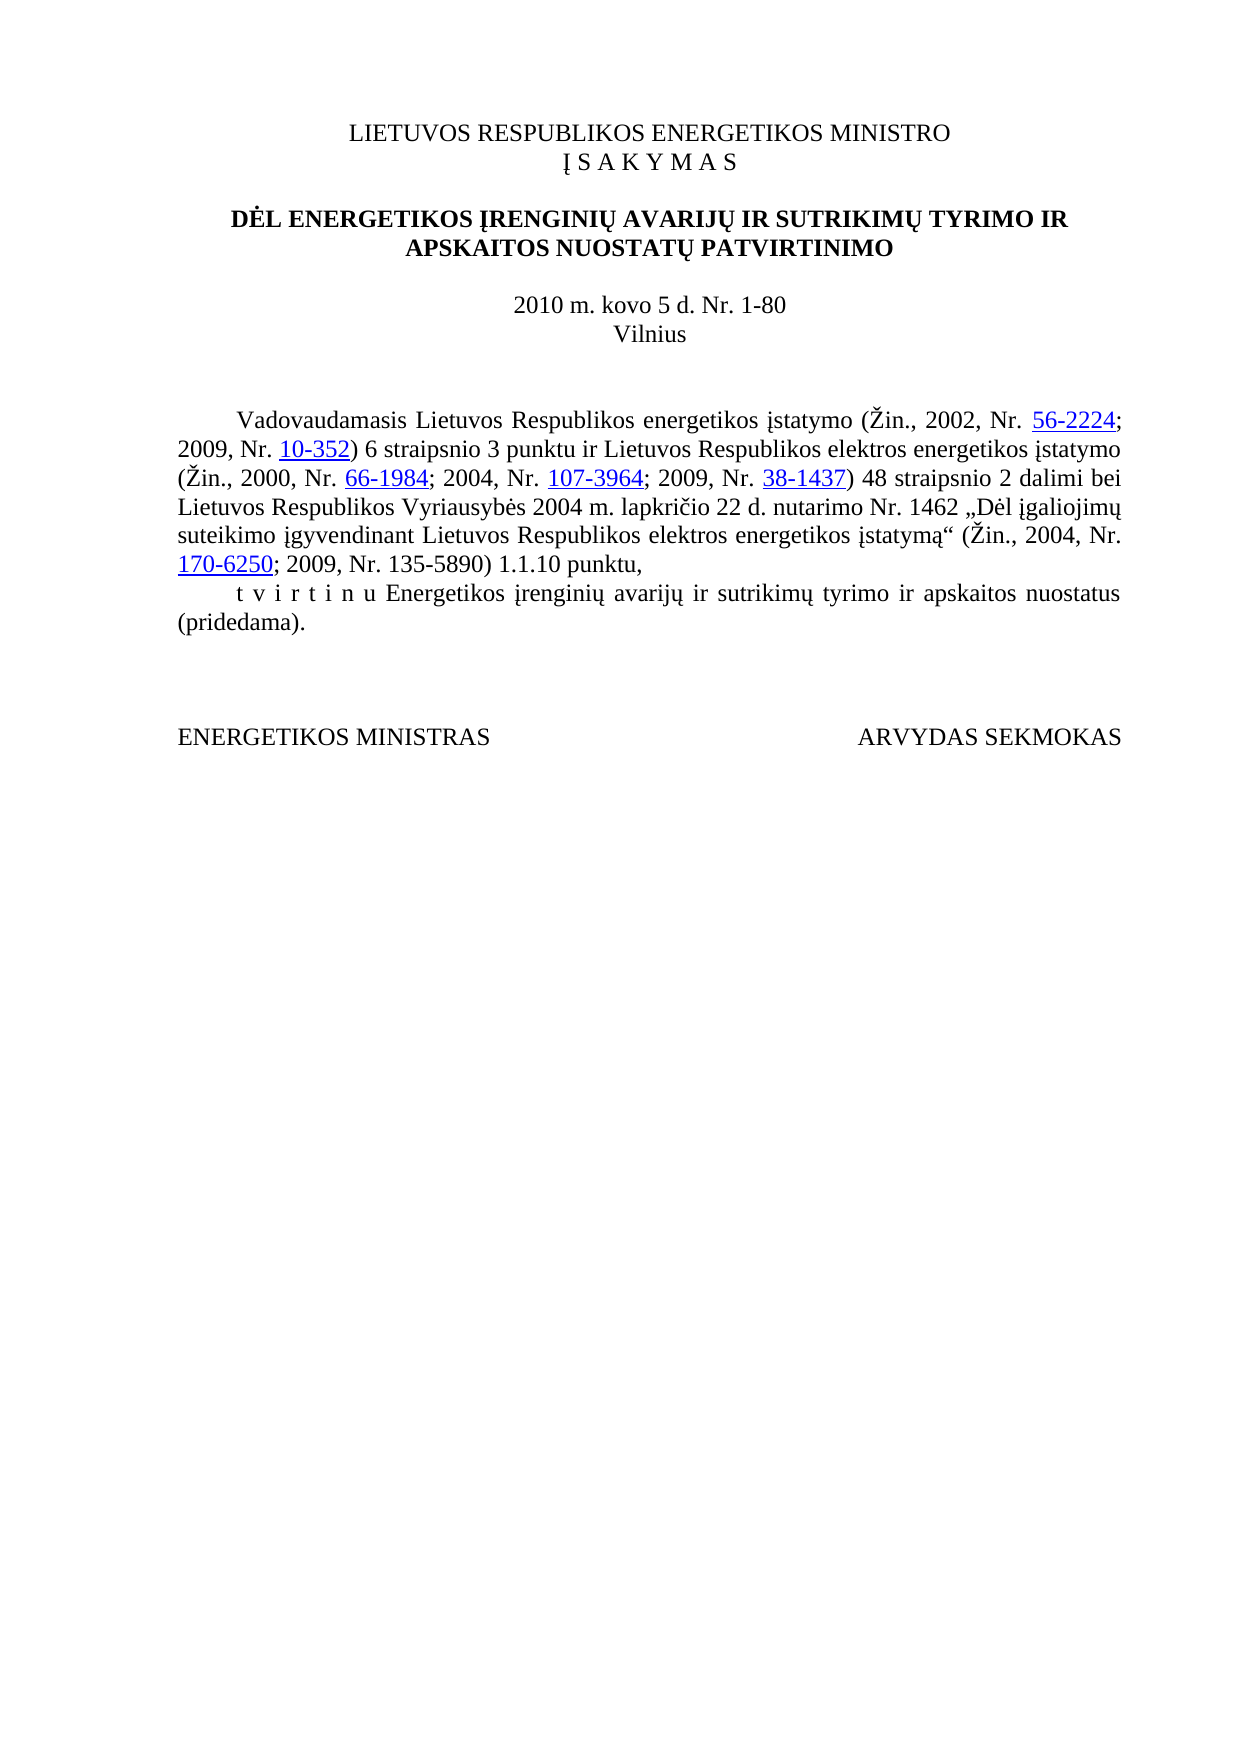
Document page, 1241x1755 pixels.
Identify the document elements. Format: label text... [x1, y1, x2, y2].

text 2010 m. kovo 5 d. Nr. 1-80 [177, 291, 1122, 319]
text DĖL ENERGETIKOS ĮRENGINIŲ AVARIJŲ IR SUTRIKIMŲ TYRIMO IR APSKAITOS NUOSTATŲ PATVIRTINIMO [177, 204, 1122, 262]
text Į S A K Y M A S [177, 147, 1122, 176]
text Vadovaudamasis Lietuvos Respublikos energetikos įstatymo (Žin., 2002, Nr. 56-2224; 2009, Nr. 10-352) 6 straipsnio 3 punktu ir Lietuvos Respublikos elektros energetikos įstatymo (Žin., 2000, Nr. 66-1984; 2004, Nr. 107-3964; 2009, Nr. 38-1437) 48 straipsnio 2 dalimi bei Lietuvos Respublikos Vyriausybės 2004 m. lapkričio 22 d. nutarimo Nr. 1462 „Dėl įgaliojimų suteikimo įgyvendinant Lietuvos Respublikos elektros energetikos įstatymą“ (Žin., 2004, Nr. 170-6250; 2009, Nr. 135-5890) 1.1.10 punktu, [177, 406, 1122, 578]
text Energetikos ministras Arvydas Sekmokas [177, 722, 1122, 751]
text LIETUVOS RESPUBLIKOS ENERGETIKOS MINISTRO [177, 118, 1122, 147]
text t v i r t i n u Energetikos įrenginių avarijų ir sutrikimų tyrimo ir apskaitos nuostatus (pridedama). [177, 578, 1122, 636]
text Vilnius [177, 319, 1122, 348]
